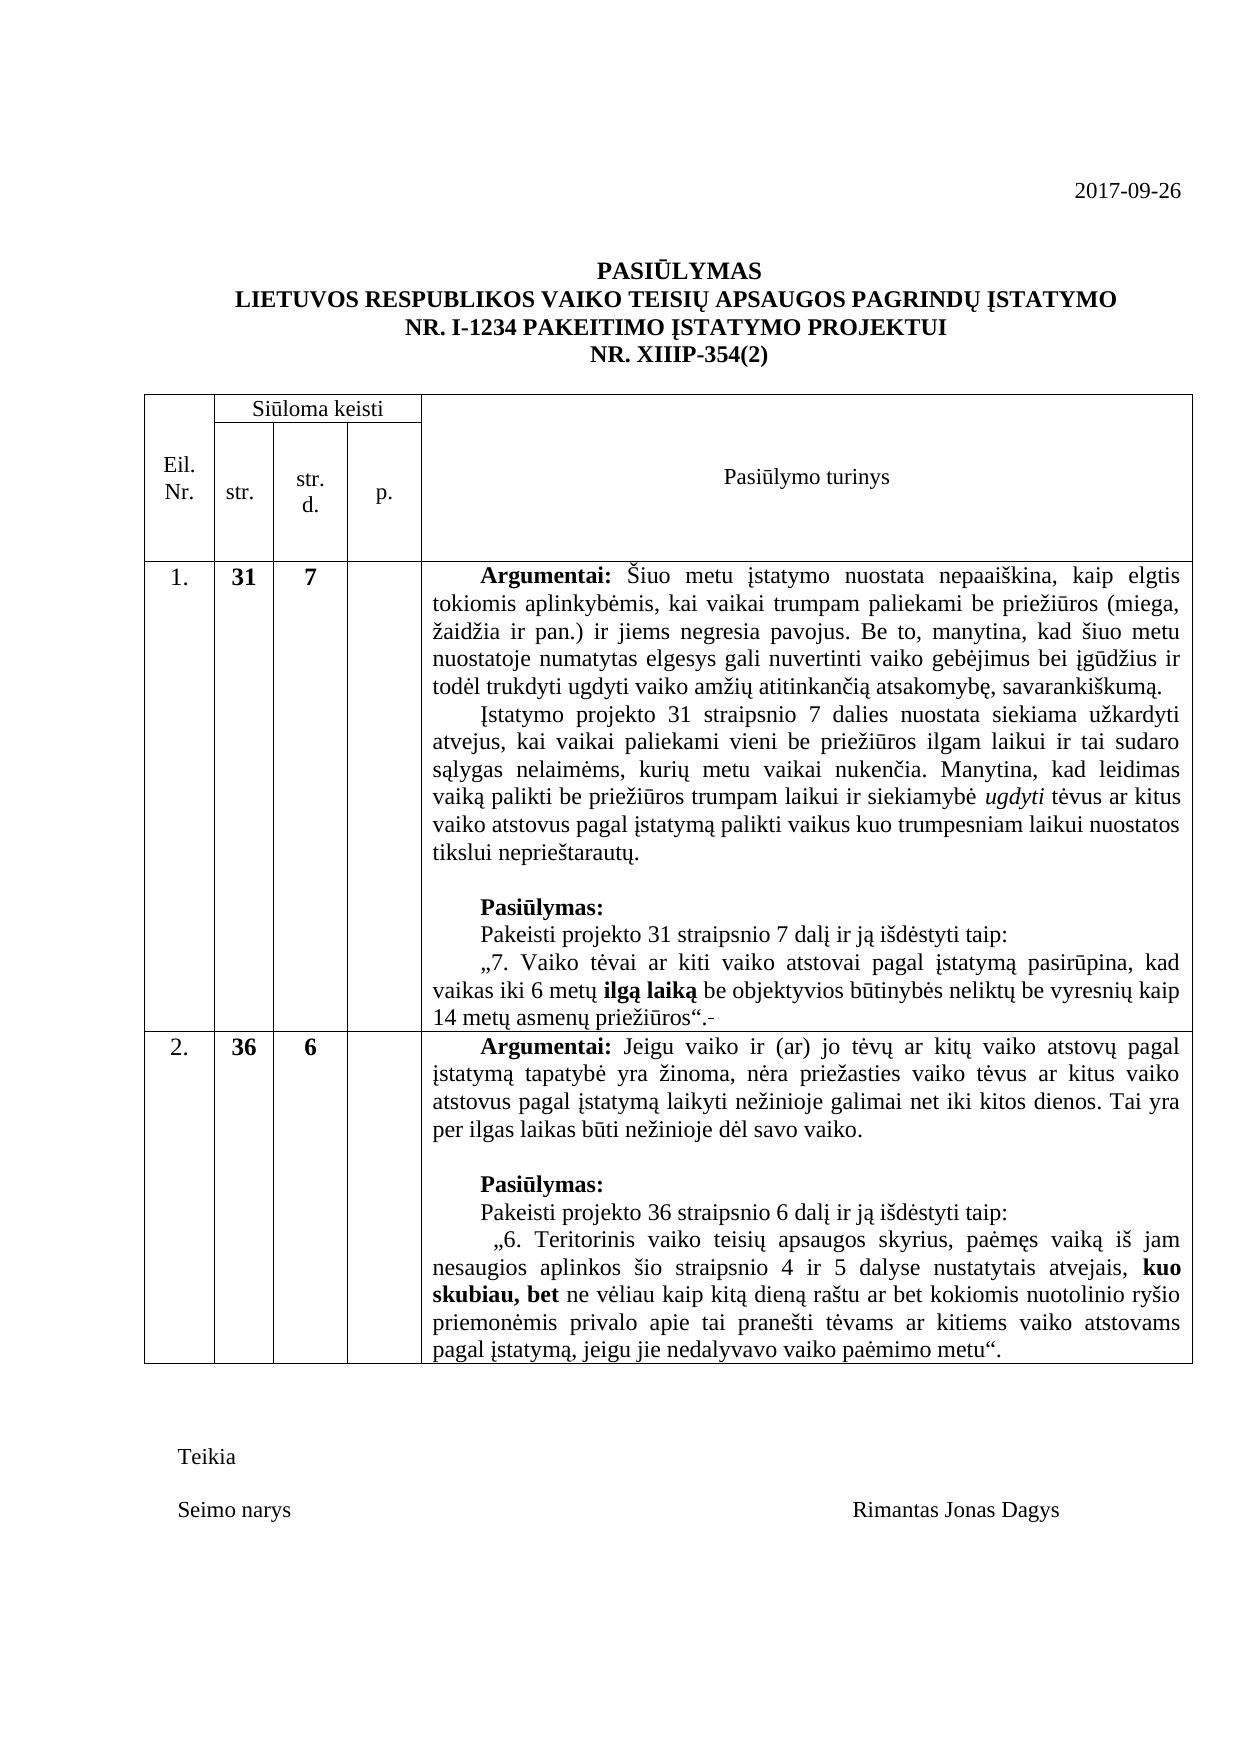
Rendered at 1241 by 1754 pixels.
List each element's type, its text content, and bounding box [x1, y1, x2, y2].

text NR. I-1234 PAKEITIMO ĮSTATYMO PROJEKTUI [177, 313, 1181, 340]
text Seimo narys Rimantas Jonas Dagys [177, 1496, 1181, 1522]
table_cell 7 [274, 562, 347, 1031]
table_cell str. [215, 423, 273, 561]
text Teikia [177, 1443, 1181, 1469]
table_header Siūloma keisti [215, 395, 421, 422]
text 2017-09-26 [177, 177, 1181, 203]
text PASIŪLYMAS [177, 256, 1181, 285]
text LIETUVOS RESPUBLIKOS VAIKO TEISIŲ APSAUGOS PAGRINDŲ ĮSTATYMO [177, 285, 1181, 313]
table_cell [348, 562, 421, 1031]
table_cell 2. [145, 1032, 214, 1363]
table_cell 31 [215, 562, 273, 1031]
table_cell [348, 1032, 421, 1363]
table_cell 6 [274, 1032, 347, 1363]
table_cell str. d. [274, 423, 347, 561]
table_cell Argumentai: Jeigu vaiko ir (ar) jo tėvų ar kitų vaiko atstovų pagal įstatymą tapatybė yra žinoma, nėra priežasties vaiko tėvus ar kitus vaiko atstovus pagal įstatymą laikyti nežinioje galimai net iki kitos dienos. Tai yra per ilgas laikas būti nežinioje dėl savo vaiko. Pasiūlymas: Pakeisti projekto 36 straipsnio 6 dalį ir ją išdėstyti taip: „6. Teritorinis vaiko teisių apsaugos skyrius, paėmęs vaiką iš jam nesaugios aplinkos šio straipsnio 4 ir 5 dalyse nustatytais atvejais, kuo skubiau, bet ne vėliau kaip kitą dieną raštu ar bet kokiomis nuotolinio ryšio priemonėmis privalo apie tai pranešti tėvams ar kitiems vaiko atstovams pagal įstatymą, jeigu jie nedalyvavo vaiko paėmimo metu“. [422, 1032, 1192, 1363]
table_cell 1. [145, 562, 214, 1031]
text NR. XIIIP-354(2) [177, 340, 1181, 368]
table_header Pasiūlymo turinys [422, 395, 1192, 561]
table_cell 36 [215, 1032, 273, 1363]
table_cell p. [348, 423, 421, 561]
table_header Eil. Nr. [145, 395, 214, 561]
table_cell Argumentai: Šiuo metu įstatymo nuostata nepaaiškina, kaip elgtis tokiomis aplinkybėmis, kai vaikai trumpam paliekami be priežiūros (miega, žaidžia ir pan.) ir jiems negresia pavojus. Be to, manytina, kad šiuo metu nuostatoje numatytas elgesys gali nuvertinti vaiko gebėjimus bei įgūdžius ir todėl trukdyti ugdyti vaiko amžių atitinkančią atsakomybę, savarankiškumą. Įstatymo projekto 31 straipsnio 7 dalies nuostata siekiama užkardyti atvejus, kai vaikai paliekami vieni be priežiūros ilgam laikui ir tai sudaro sąlygas nelaimėms, kurių metu vaikai nukenčia. Manytina, kad leidimas vaiką palikti be priežiūros trumpam laikui ir siekiamybė ugdyti tėvus ar kitus vaiko atstovus pagal įstatymą palikti vaikus kuo trumpesniam laikui nuostatos tikslui neprieštarautų. Pasiūlymas: Pakeisti projekto 31 straipsnio 7 dalį ir ją išdėstyti taip: „7. Vaiko tėvai ar kiti vaiko atstovai pagal įstatymą pasirūpina, kad vaikas iki 6 metų ilgą laiką be objektyvios būtinybės neliktų be vyresnių kaip 14 metų asmenų priežiūros“. [422, 562, 1192, 1031]
